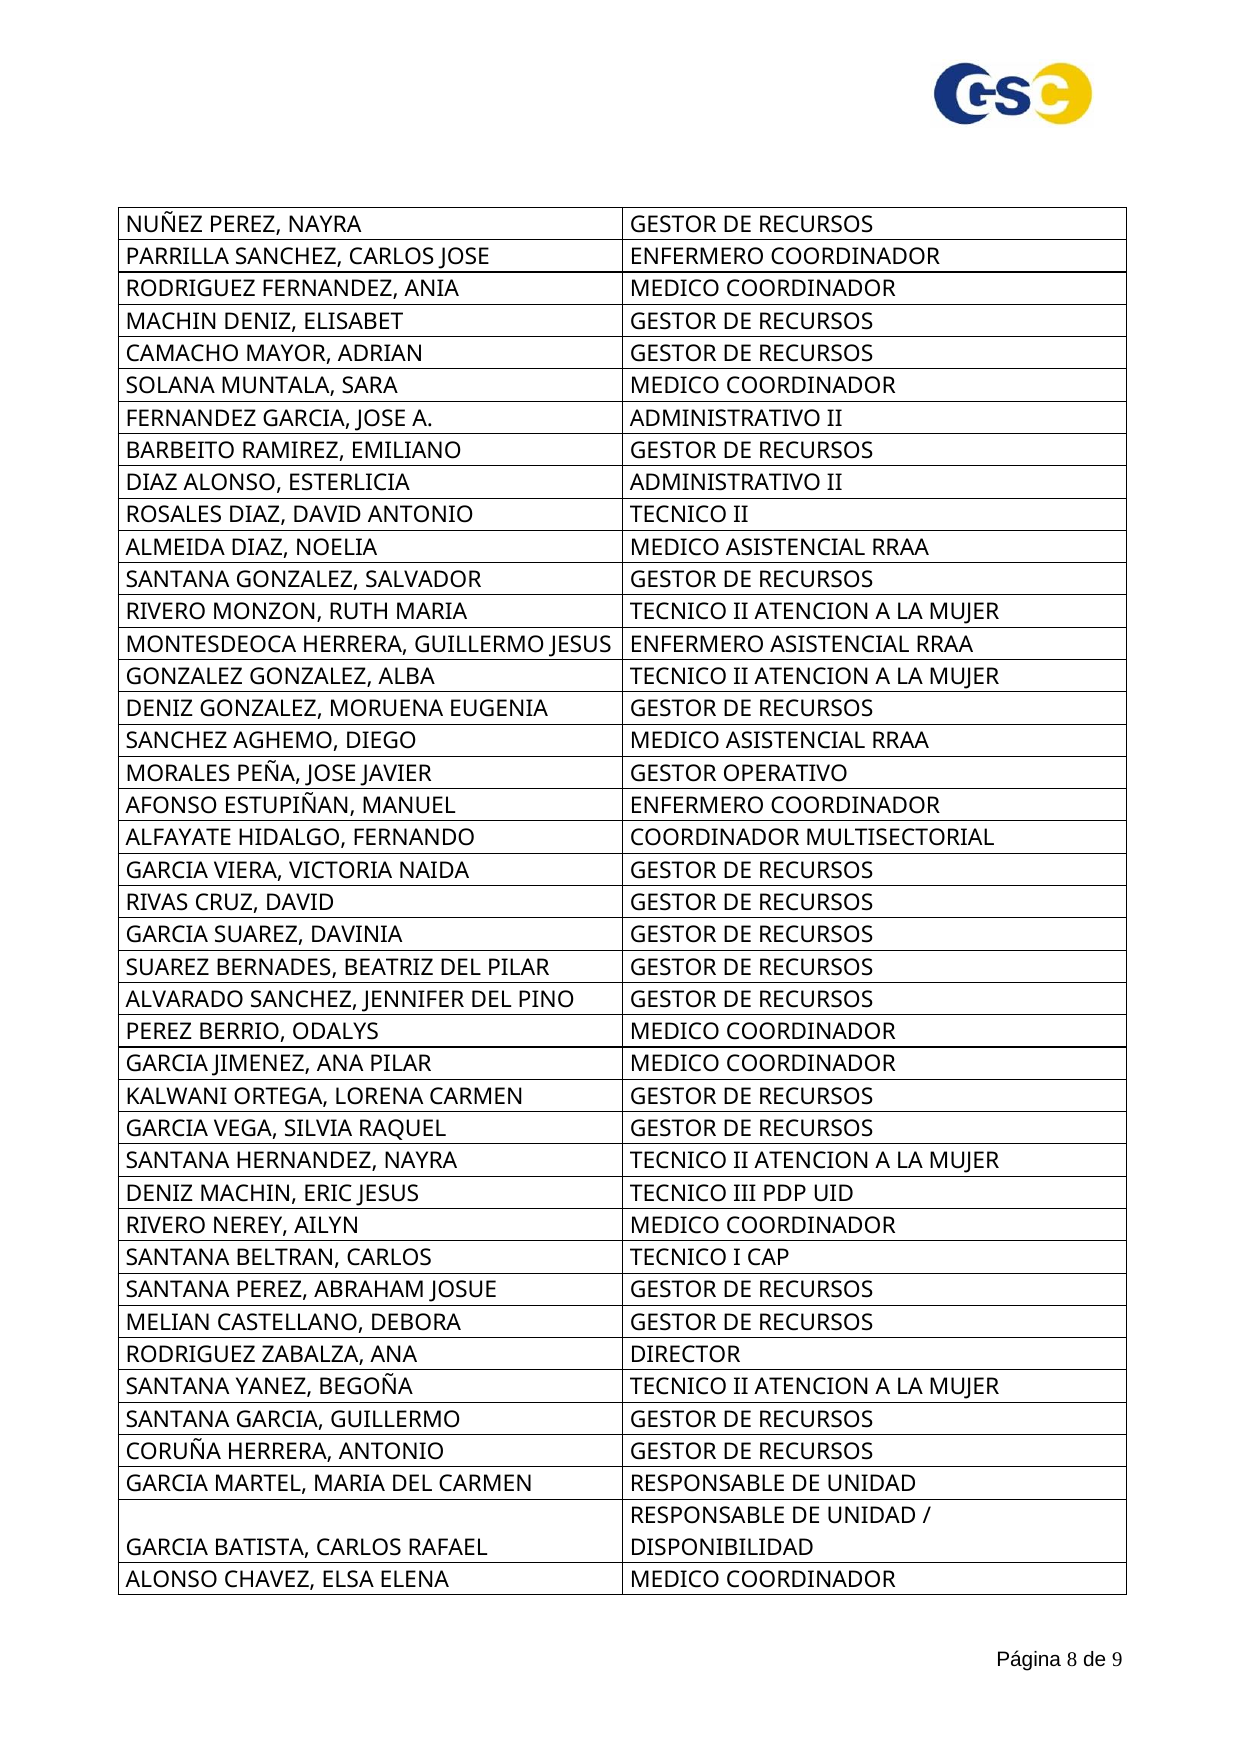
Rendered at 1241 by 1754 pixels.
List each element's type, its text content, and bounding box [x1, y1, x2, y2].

table_cell GESTOR DE RECURSOS [623, 305, 1126, 336]
table_cell DIAZ ALONSO, ESTERLICIA [119, 466, 622, 497]
table_cell PARRILLA SANCHEZ, CARLOS JOSE [119, 240, 622, 271]
table_cell MONTESDEOCA HERRERA, GUILLERMO JESUS [119, 628, 622, 659]
table_cell ALFAYATE HIDALGO, FERNANDO [119, 821, 622, 853]
table_cell SOLANA MUNTALA, SARA [119, 369, 622, 401]
table_cell GESTOR DE RECURSOS [623, 918, 1126, 949]
table_cell TECNICO II ATENCION A LA MUJER [623, 1144, 1126, 1176]
table_cell MEDICO COORDINADOR [623, 1563, 1126, 1594]
table_cell RESPONSABLE DE UNIDAD / DISPONIBILIDAD [623, 1500, 1126, 1562]
table_cell COORDINADOR MULTISECTORIAL [623, 821, 1126, 853]
table_cell ENFERMERO COORDINADOR [623, 240, 1126, 271]
table_cell AFONSO ESTUPIÑAN, MANUEL [119, 789, 622, 820]
table_cell FERNANDEZ GARCIA, JOSE A. [119, 402, 622, 433]
table_cell GESTOR DE RECURSOS [623, 1112, 1126, 1143]
table_cell MORALES PEÑA, JOSE JAVIER [119, 757, 622, 788]
table_cell ENFERMERO ASISTENCIAL RRAA [623, 628, 1126, 659]
table_cell RIVERO MONZON, RUTH MARIA [119, 595, 622, 627]
table_cell GESTOR DE RECURSOS [623, 563, 1126, 594]
table_cell DENIZ MACHIN, ERIC JESUS [119, 1177, 622, 1208]
table_cell GARCIA VIERA, VICTORIA NAIDA [119, 854, 622, 885]
table_cell GESTOR DE RECURSOS [623, 1080, 1126, 1111]
table_cell GESTOR DE RECURSOS [623, 854, 1126, 885]
table_cell SANTANA PEREZ, ABRAHAM JOSUE [119, 1274, 622, 1305]
table_cell TECNICO II ATENCION A LA MUJER [623, 660, 1126, 691]
table_cell GARCIA VEGA, SILVIA RAQUEL [119, 1112, 622, 1143]
table_cell GESTOR DE RECURSOS [623, 951, 1126, 982]
table_cell RIVERO NEREY, AILYN [119, 1209, 622, 1240]
table_cell ENFERMERO COORDINADOR [623, 789, 1126, 820]
table_cell ADMINISTRATIVO II [623, 402, 1126, 433]
table_cell MEDICO COORDINADOR [623, 273, 1126, 304]
table_cell MEDICO COORDINADOR [623, 1048, 1126, 1079]
table_cell ALONSO CHAVEZ, ELSA ELENA [119, 1563, 622, 1594]
table_cell GARCIA BATISTA, CARLOS RAFAEL [119, 1500, 622, 1562]
table_cell MEDICO ASISTENCIAL RRAA [623, 725, 1126, 756]
table_cell TECNICO I CAP [623, 1241, 1126, 1272]
table_cell RODRIGUEZ ZABALZA, ANA [119, 1338, 622, 1369]
table_cell MACHIN DENIZ, ELISABET [119, 305, 622, 336]
table_cell MEDICO ASISTENCIAL RRAA [623, 531, 1126, 562]
table_cell GESTOR DE RECURSOS [623, 337, 1126, 368]
table_cell DENIZ GONZALEZ, MORUENA EUGENIA [119, 692, 622, 723]
table_cell MELIAN CASTELLANO, DEBORA [119, 1306, 622, 1337]
table_cell GARCIA MARTEL, MARIA DEL CARMEN [119, 1467, 622, 1498]
table_cell TECNICO II ATENCION A LA MUJER [623, 1370, 1126, 1402]
table_cell SANTANA GONZALEZ, SALVADOR [119, 563, 622, 594]
table_cell NUÑEZ PEREZ, NAYRA [119, 208, 622, 239]
table_cell SANCHEZ AGHEMO, DIEGO [119, 725, 622, 756]
table_cell CORUÑA HERRERA, ANTONIO [119, 1435, 622, 1466]
table_cell GESTOR OPERATIVO [623, 757, 1126, 788]
table_cell TECNICO II ATENCION A LA MUJER [623, 595, 1126, 627]
table_cell SANTANA YANEZ, BEGOÑA [119, 1370, 622, 1402]
table_cell GARCIA SUAREZ, DAVINIA [119, 918, 622, 949]
table_cell RESPONSABLE DE UNIDAD [623, 1467, 1126, 1498]
table_cell KALWANI ORTEGA, LORENA CARMEN [119, 1080, 622, 1111]
table_cell GESTOR DE RECURSOS [623, 1435, 1126, 1466]
table_cell TECNICO III PDP UID [623, 1177, 1126, 1208]
table_cell ADMINISTRATIVO II [623, 466, 1126, 497]
table_cell MEDICO COORDINADOR [623, 1015, 1126, 1046]
table_cell GESTOR DE RECURSOS [623, 1403, 1126, 1434]
table_cell GESTOR DE RECURSOS [623, 1306, 1126, 1337]
table_cell ALVARADO SANCHEZ, JENNIFER DEL PINO [119, 983, 622, 1014]
table_cell SANTANA BELTRAN, CARLOS [119, 1241, 622, 1272]
table_cell SUAREZ BERNADES, BEATRIZ DEL PILAR [119, 951, 622, 982]
table_cell ROSALES DIAZ, DAVID ANTONIO [119, 499, 622, 530]
table_cell TECNICO II [623, 499, 1126, 530]
table_cell DIRECTOR [623, 1338, 1126, 1369]
table_cell GONZALEZ GONZALEZ, ALBA [119, 660, 622, 691]
table_cell GARCIA JIMENEZ, ANA PILAR [119, 1048, 622, 1079]
table_cell MEDICO COORDINADOR [623, 1209, 1126, 1240]
table_cell PEREZ BERRIO, ODALYS [119, 1015, 622, 1046]
table_cell GESTOR DE RECURSOS [623, 983, 1126, 1014]
table_cell GESTOR DE RECURSOS [623, 1274, 1126, 1305]
table_cell RODRIGUEZ FERNANDEZ, ANIA [119, 273, 622, 304]
table_cell BARBEITO RAMIREZ, EMILIANO [119, 434, 622, 465]
table_cell ALMEIDA DIAZ, NOELIA [119, 531, 622, 562]
table_cell GESTOR DE RECURSOS [623, 208, 1126, 239]
table_cell GESTOR DE RECURSOS [623, 434, 1126, 465]
table_cell GESTOR DE RECURSOS [623, 692, 1126, 723]
table_cell RIVAS CRUZ, DAVID [119, 886, 622, 917]
table_cell SANTANA GARCIA, GUILLERMO [119, 1403, 622, 1434]
table_cell SANTANA HERNANDEZ, NAYRA [119, 1144, 622, 1176]
table_cell MEDICO COORDINADOR [623, 369, 1126, 401]
table_cell CAMACHO MAYOR, ADRIAN [119, 337, 622, 368]
table_cell GESTOR DE RECURSOS [623, 886, 1126, 917]
